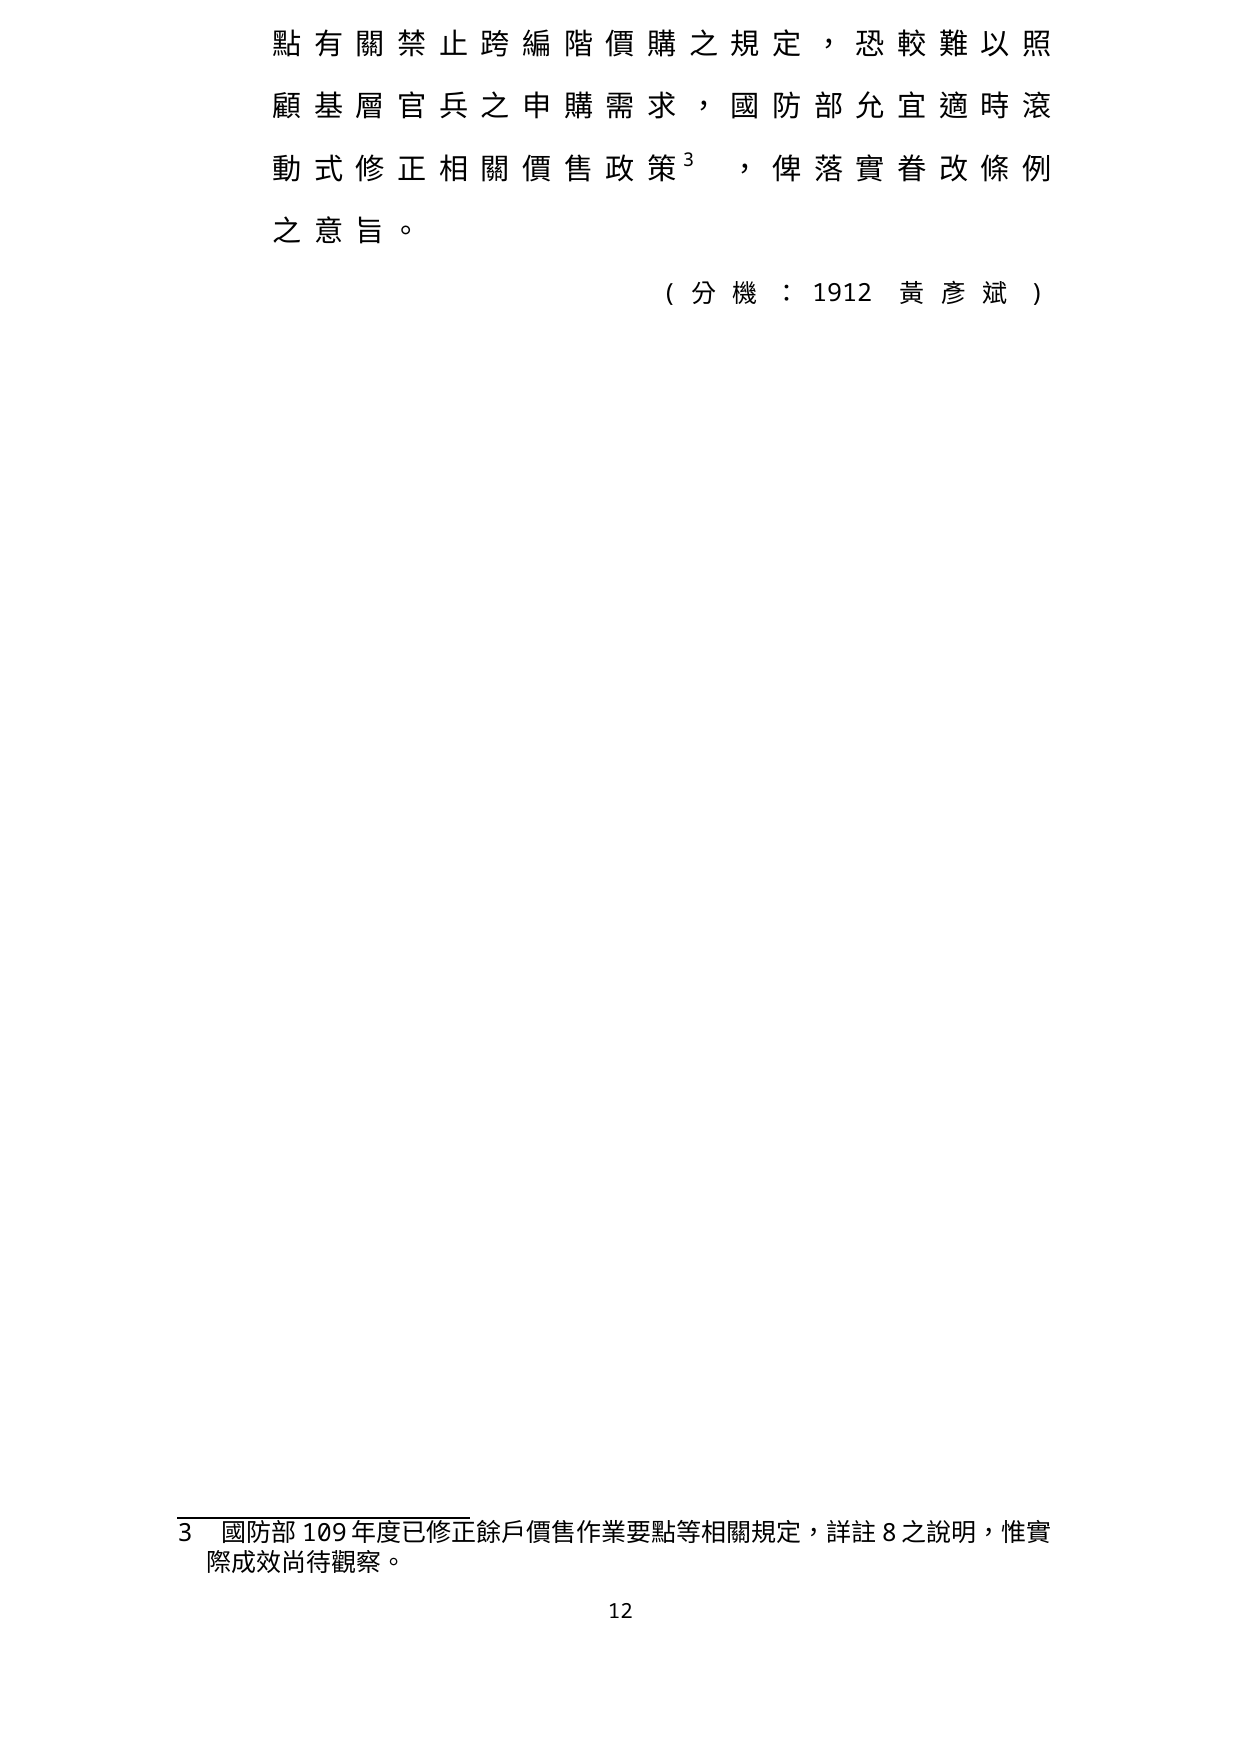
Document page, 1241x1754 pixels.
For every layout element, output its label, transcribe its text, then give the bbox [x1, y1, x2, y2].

text 點有關禁止跨編階價購之規定，恐較難以照顧基層官兵之申購需求，國防部允宜適時滾動式修正相關價售政策，俾落實眷改條例之意旨。 [192, 0, 1058, 250]
text 國防部109年度已修正餘戶價售作業要點等相關規定，詳註8之說明，惟實際成效尚待觀察。 [177, 1518, 1063, 1577]
text (分機：1912 黃彥斌) [241, 250, 1058, 312]
